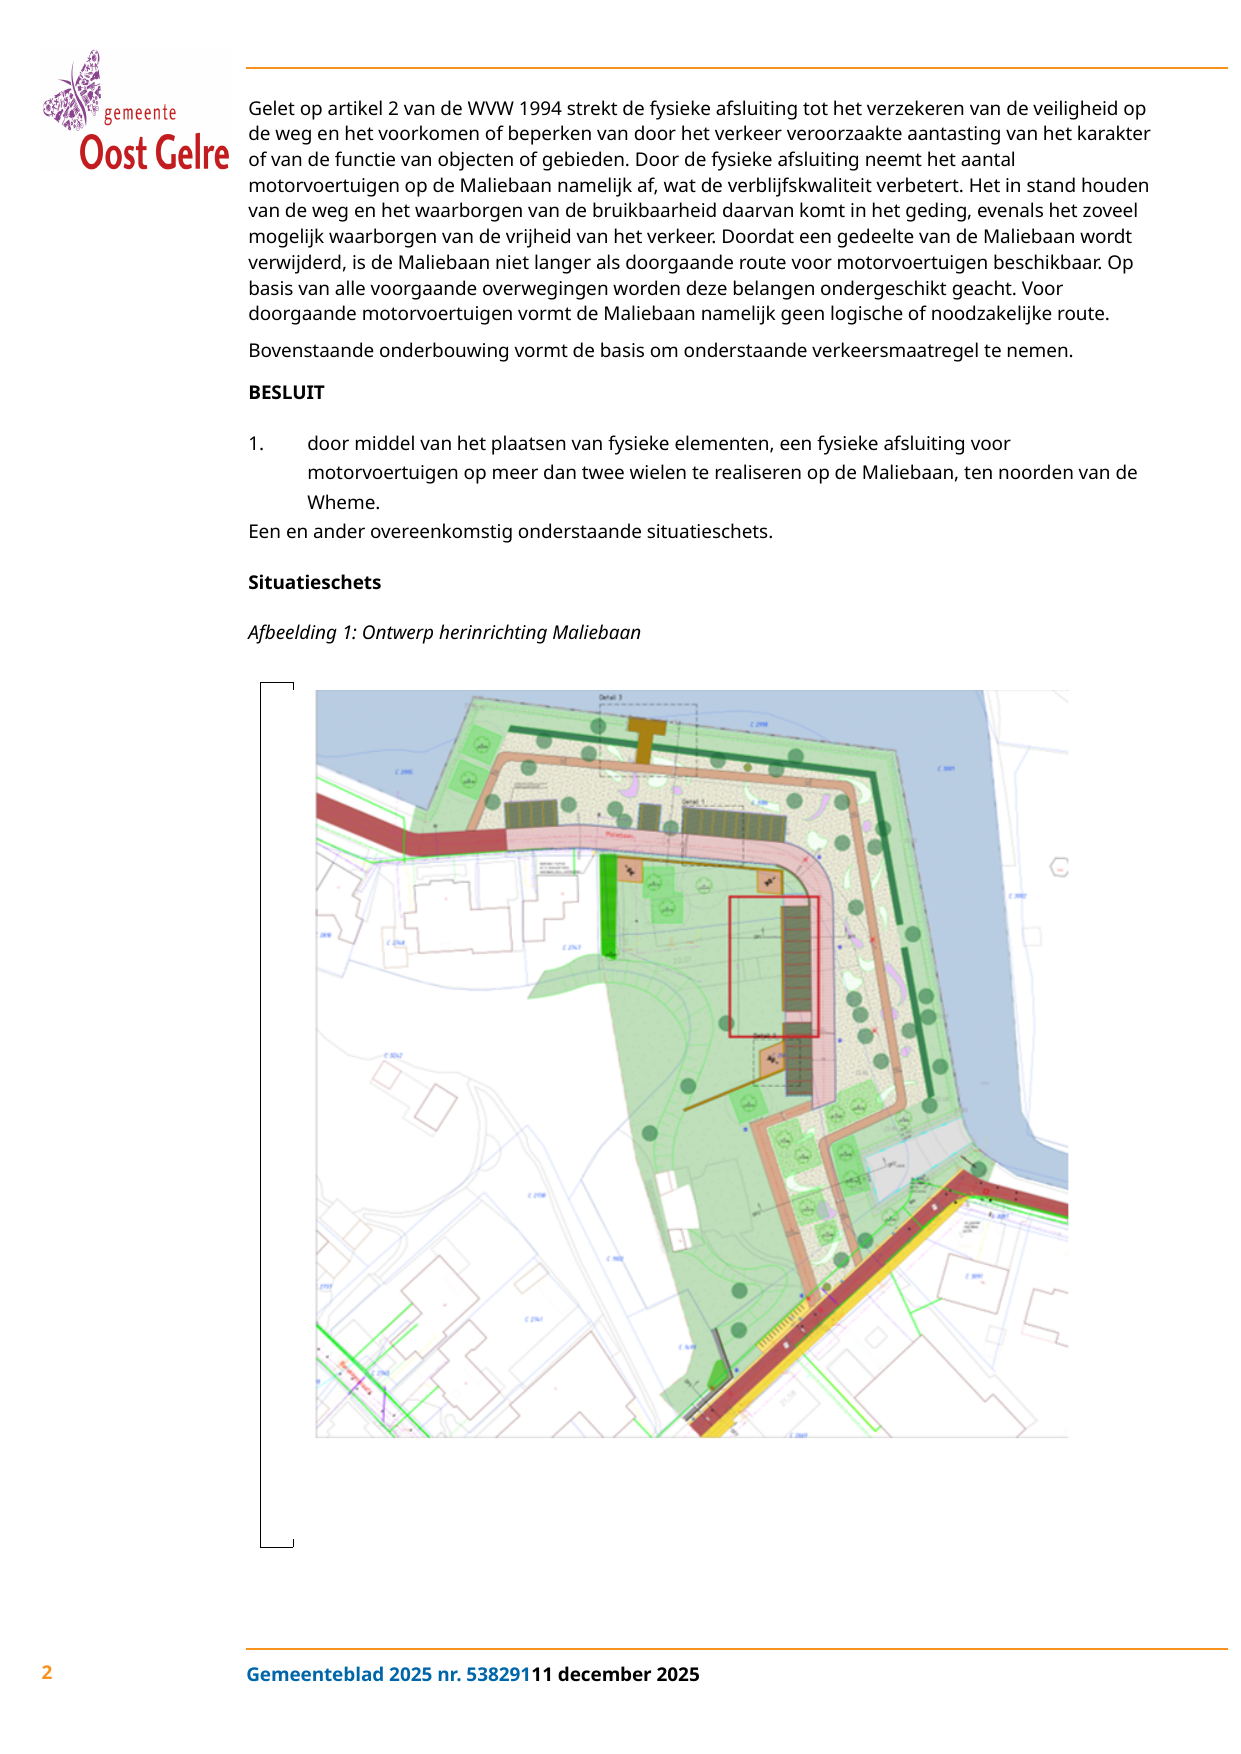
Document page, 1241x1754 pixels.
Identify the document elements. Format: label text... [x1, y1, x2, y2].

list door middel van het plaatsen van fysieke elementen, een fysieke afsluiting voor motorvoertuigen op meer dan twee wielen te realiseren op de Maliebaan, ten noorden van de Wheme. [248, 430, 1152, 514]
text BESLUIT [248, 379, 1152, 405]
text Afbeelding 1: Ontwerp herinrichting Maliebaan [248, 619, 1152, 645]
text Bovenstaande onderbouwing vormt de basis om onderstaande verkeersmaatregel te nemen. [248, 337, 1152, 363]
picture [268, 690, 1173, 1539]
picture [41, 47, 231, 172]
text Een en ander overeenkomstig onderstaande situatieschets. [248, 518, 1152, 544]
text Gelet op artikel 2 van de WVW 1994 strekt de fysieke afsluiting tot het verzekeren van de veiligheid op de weg en het voorkomen of beperken van door het verkeer veroorzaakte aantasting van het karakter of van de functie van objecten of gebieden. Door de fysieke afsluiting neemt het aantal motorvoertuigen op de Maliebaan namelijk af, wat de verblijfskwaliteit verbetert. Het in stand houden van de weg en het waarborgen van de bruikbaarheid daarvan komt in het geding, evenals het zoveel mogelijk waarborgen van de vrijheid van het verkeer. Doordat een gedeelte van de Maliebaan wordt verwijderd, is de Maliebaan niet langer als doorgaande route voor motorvoertuigen beschikbaar. Op basis van alle voorgaande overwegingen worden deze belangen ondergeschikt geacht. Voor doorgaande motorvoertuigen vormt de Maliebaan namelijk geen logische of noodzakelijke route. [248, 95, 1152, 326]
text Situatieschets [248, 569, 1152, 594]
